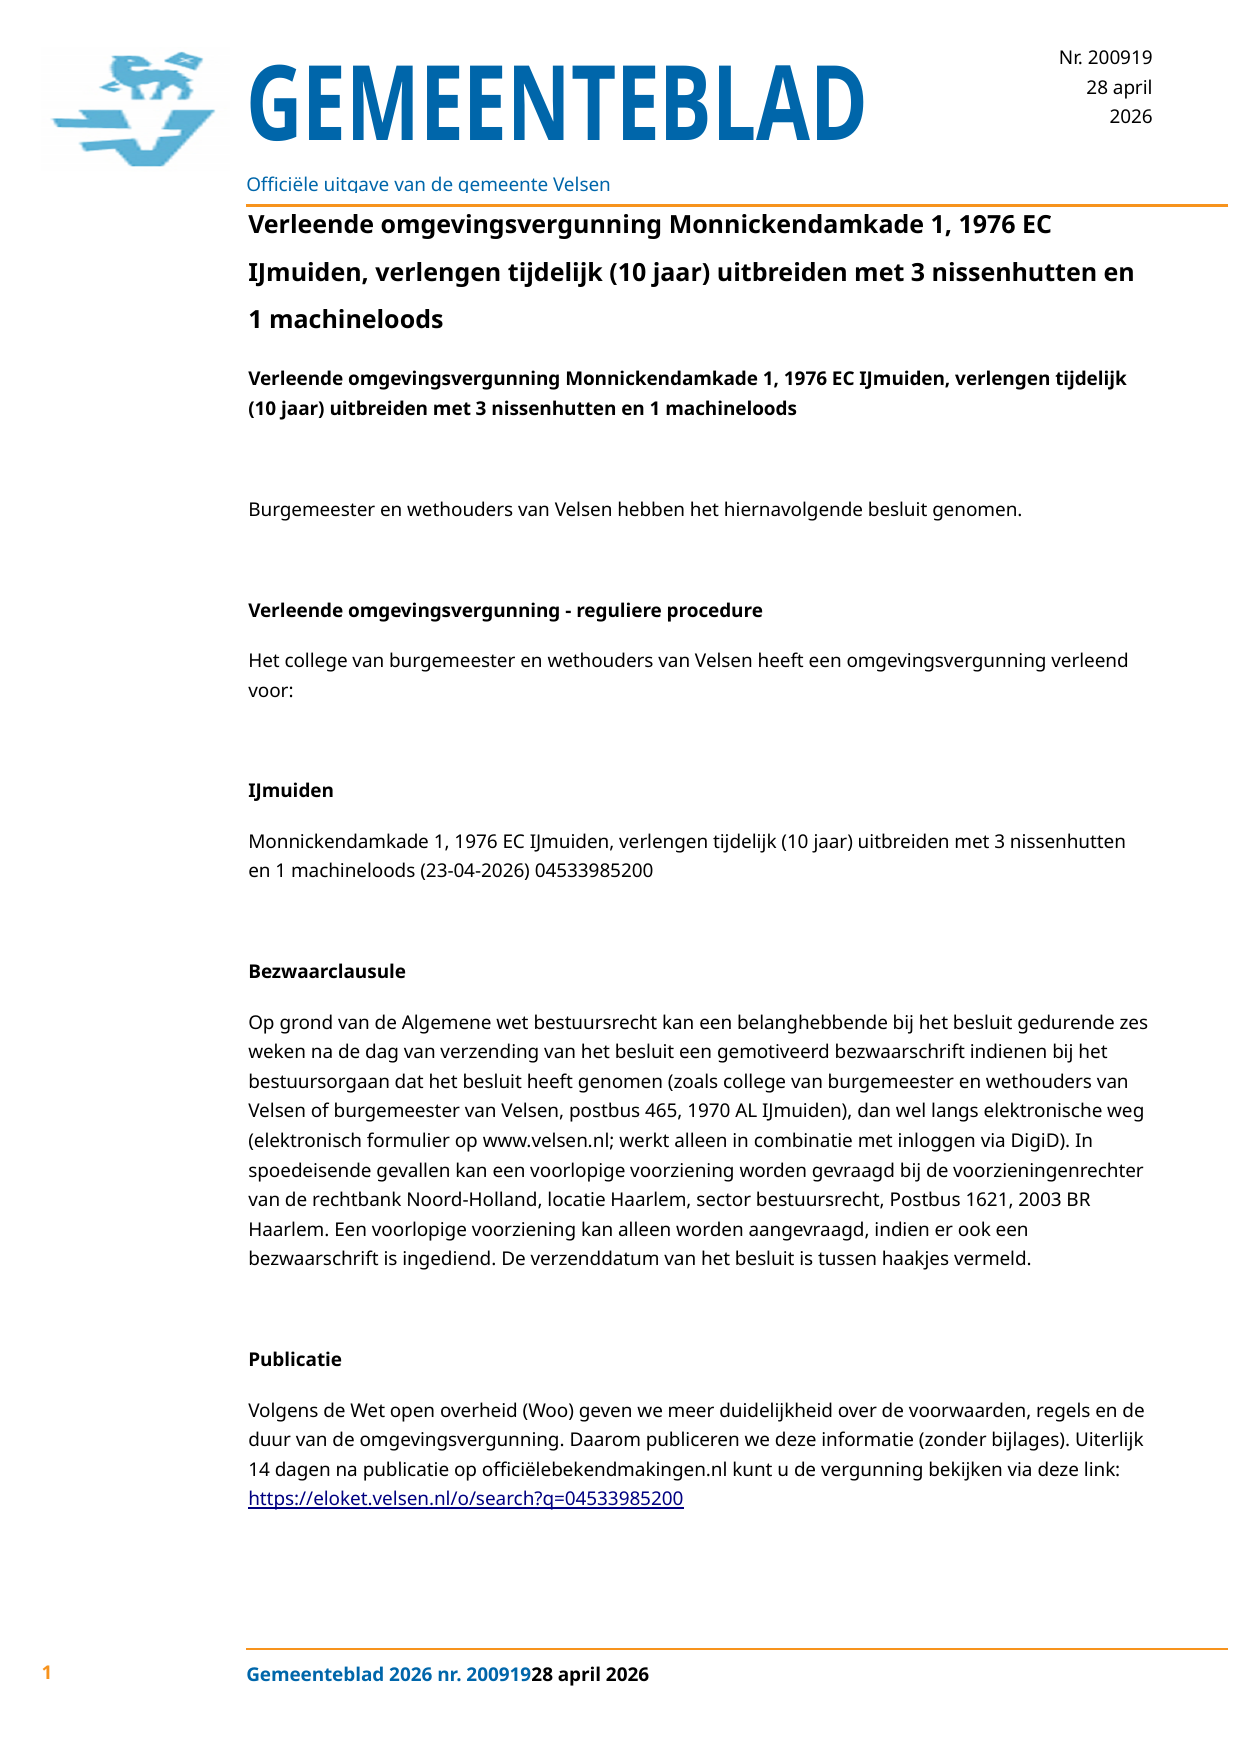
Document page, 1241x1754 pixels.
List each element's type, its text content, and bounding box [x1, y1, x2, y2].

text Verleende omgevingsvergunning Monnickendamkade 1, 1976 EC IJmuiden, verlengen tijdelijk (10 jaar) uitbreiden met 3 nissenhutten en 1 machineloods [248, 207, 1152, 336]
text Volgens de Wet open overheid (Woo) geven we meer duidelijkheid over de voorwaarden, regels en de duur van de omgevingsvergunning. Daarom publiceren we deze informatie (zonder bijlages). Uiterlijk 14 dagen na publicatie op officiëlebekendmakingen.nl kunt u de vergunning bekijken via deze link: https://eloket.velsen.nl/o/search?q=04533985200 [248, 1397, 1152, 1511]
text Verleende omgevingsvergunning - reguliere procedure [248, 597, 1152, 622]
text Bezwaarclausule [248, 958, 1152, 984]
text Het college van burgemeester en wethouders van Velsen heeft een omgevingsvergunning verleend voor: [248, 647, 1152, 702]
text Publicatie [248, 1346, 1152, 1372]
picture [41, 47, 231, 172]
text Burgemeester en wethouders van Velsen hebben het hiernavolgende besluit genomen. [248, 496, 1152, 522]
text Op grond van de Algemene wet bestuursrecht kan een belanghebbende bij het besluit gedurende zes weken na de dag van verzending van het besluit een gemotiveerd bezwaarschrift indienen bij het bestuursorgaan dat het besluit heeft genomen (zoals college van burgemeester en wethouders van Velsen of burgemeester van Velsen, postbus 465, 1970 AL IJmuiden), dan wel langs elektronische weg (elektronisch formulier op www.velsen.nl; werkt alleen in combinatie met inloggen via DigiD). In spoedeisende gevallen kan een voorlopige voorziening worden gevraagd bij de voorzieningenrechter van de rechtbank Noord-Holland, locatie Haarlem, sector bestuursrecht, Postbus 1621, 2003 BR Haarlem. Een voorlopige voorziening kan alleen worden aangevraagd, indien er ook een bezwaarschrift is ingediend. De verzenddatum van het besluit is tussen haakjes vermeld. [248, 1009, 1152, 1271]
text Monnickendamkade 1, 1976 EC IJmuiden, verlengen tijdelijk (10 jaar) uitbreiden met 3 nissenhutten en 1 machineloods (23-04-2026) 04533985200 [248, 828, 1152, 883]
text Verleende omgevingsvergunning Monnickendamkade 1, 1976 EC IJmuiden, verlengen tijdelijk (10 jaar) uitbreiden met 3 nissenhutten en 1 machineloods [248, 366, 1152, 421]
text IJmuiden [248, 778, 1152, 803]
